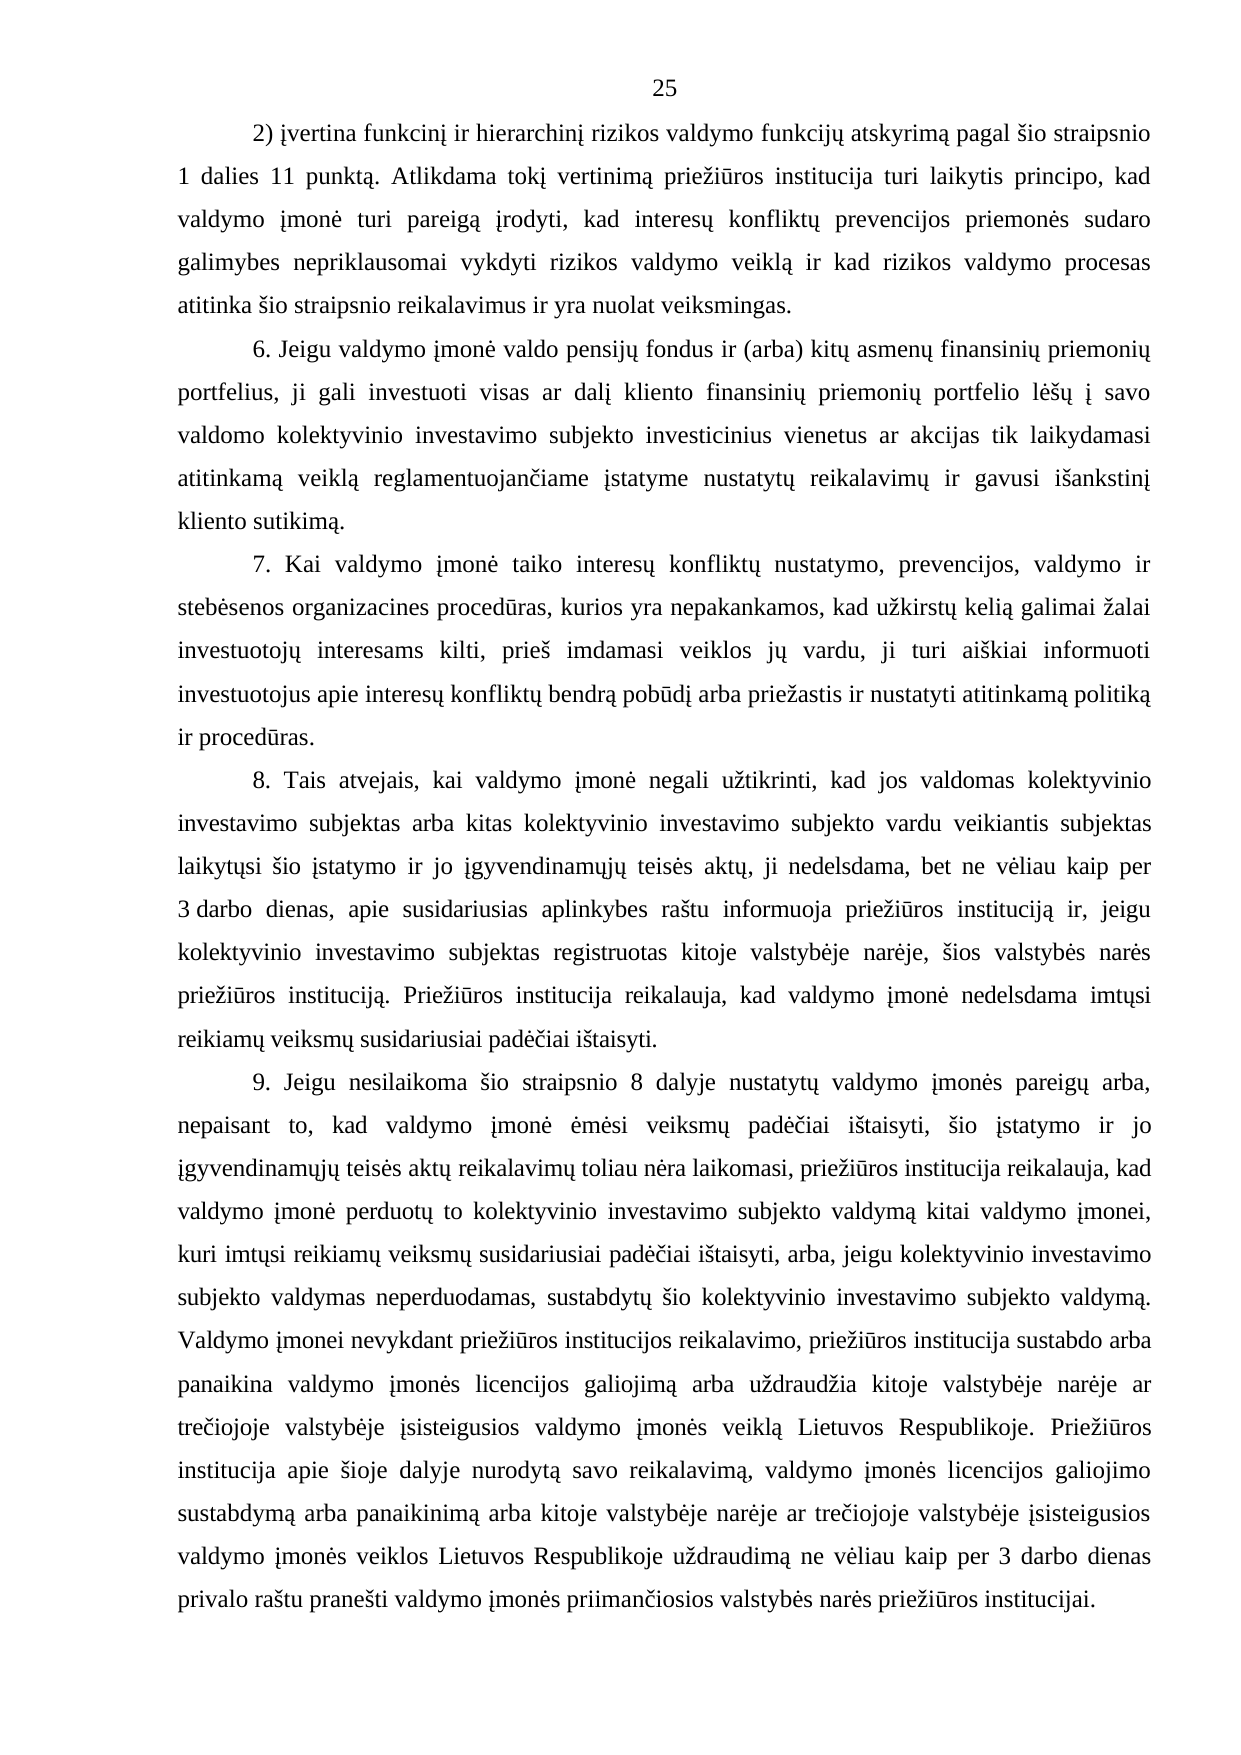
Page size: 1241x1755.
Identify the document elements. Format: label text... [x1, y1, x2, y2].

text 8. Tais atvejais, kai valdymo įmonė negali užtikrinti, kad jos valdomas kolektyvinio investavimo subjektas arba kitas kolektyvinio investavimo subjekto vardu veikiantis subjektas laikytųsi šio įstatymo ir jo įgyvendinamųjų teisės aktų, ji nedelsdama, bet ne vėliau kaip per 3 darbo dienas, apie susidariusias aplinkybes raštu informuoja priežiūros instituciją ir, jeigu kolektyvinio investavimo subjektas registruotas kitoje valstybėje narėje, šios valstybės narės priežiūros instituciją. Priežiūros institucija reikalauja, kad valdymo įmonė nedelsdama imtųsi reikiamų veiksmų susidariusiai padėčiai ištaisyti. [177, 765, 1152, 1052]
text 9. Jeigu nesilaikoma šio straipsnio 8 dalyje nustatytų valdymo įmonės pareigų arba, nepaisant to, kad valdymo įmonė ėmėsi veiksmų padėčiai ištaisyti, šio įstatymo ir jo įgyvendinamųjų teisės aktų reikalavimų toliau nėra laikomasi, priežiūros institucija reikalauja, kad valdymo įmonė perduotų to kolektyvinio investavimo subjekto valdymą kitai valdymo įmonei, kuri imtųsi reikiamų veiksmų susidariusiai padėčiai ištaisyti, arba, jeigu kolektyvinio investavimo subjekto valdymas neperduodamas, sustabdytų šio kolektyvinio investavimo subjekto valdymą. Valdymo įmonei nevykdant priežiūros institucijos reikalavimo, priežiūros institucija sustabdo arba panaikina valdymo įmonės licencijos galiojimą arba uždraudžia kitoje valstybėje narėje ar trečiojoje valstybėje įsisteigusios valdymo įmonės veiklą Lietuvos Respublikoje. Priežiūros institucija apie šioje dalyje nurodytą savo reikalavimą, valdymo įmonės licencijos galiojimo sustabdymą arba panaikinimą arba kitoje valstybėje narėje ar trečiojoje valstybėje įsisteigusios valdymo įmonės veiklos Lietuvos Respublikoje uždraudimą ne vėliau kaip per 3 darbo dienas privalo raštu pranešti valdymo įmonės priimančiosios valstybės narės priežiūros institucijai. [177, 1067, 1152, 1613]
text 6. Jeigu valdymo įmonė valdo pensijų fondus ir (arba) kitų asmenų finansinių priemonių portfelius, ji gali investuoti visas ar dalį kliento finansinių priemonių portfelio lėšų į savo valdomo kolektyvinio investavimo subjekto investicinius vienetus ar akcijas tik laikydamasi atitinkamą veiklą reglamentuojančiame įstatyme nustatytų reikalavimų ir gavusi išankstinį kliento sutikimą. [177, 334, 1152, 535]
text 2) įvertina funkcinį ir hierarchinį rizikos valdymo funkcijų atskyrimą pagal šio straipsnio 1 dalies 11 punktą. Atlikdama tokį vertinimą priežiūros institucija turi laikytis principo, kad valdymo įmonė turi pareigą įrodyti, kad interesų konfliktų prevencijos priemonės sudaro galimybes nepriklausomai vykdyti rizikos valdymo veiklą ir kad rizikos valdymo procesas atitinka šio straipsnio reikalavimus ir yra nuolat veiksmingas. [177, 118, 1152, 319]
text 7. Kai valdymo įmonė taiko interesų konfliktų nustatymo, prevencijos, valdymo ir stebėsenos organizacines procedūras, kurios yra nepakankamos, kad užkirstų kelią galimai žalai investuotojų interesams kilti, prieš imdamasi veiklos jų vardu, ji turi aiškiai informuoti investuotojus apie interesų konfliktų bendrą pobūdį arba priežastis ir nustatyti atitinkamą politiką ir procedūras. [177, 549, 1152, 751]
